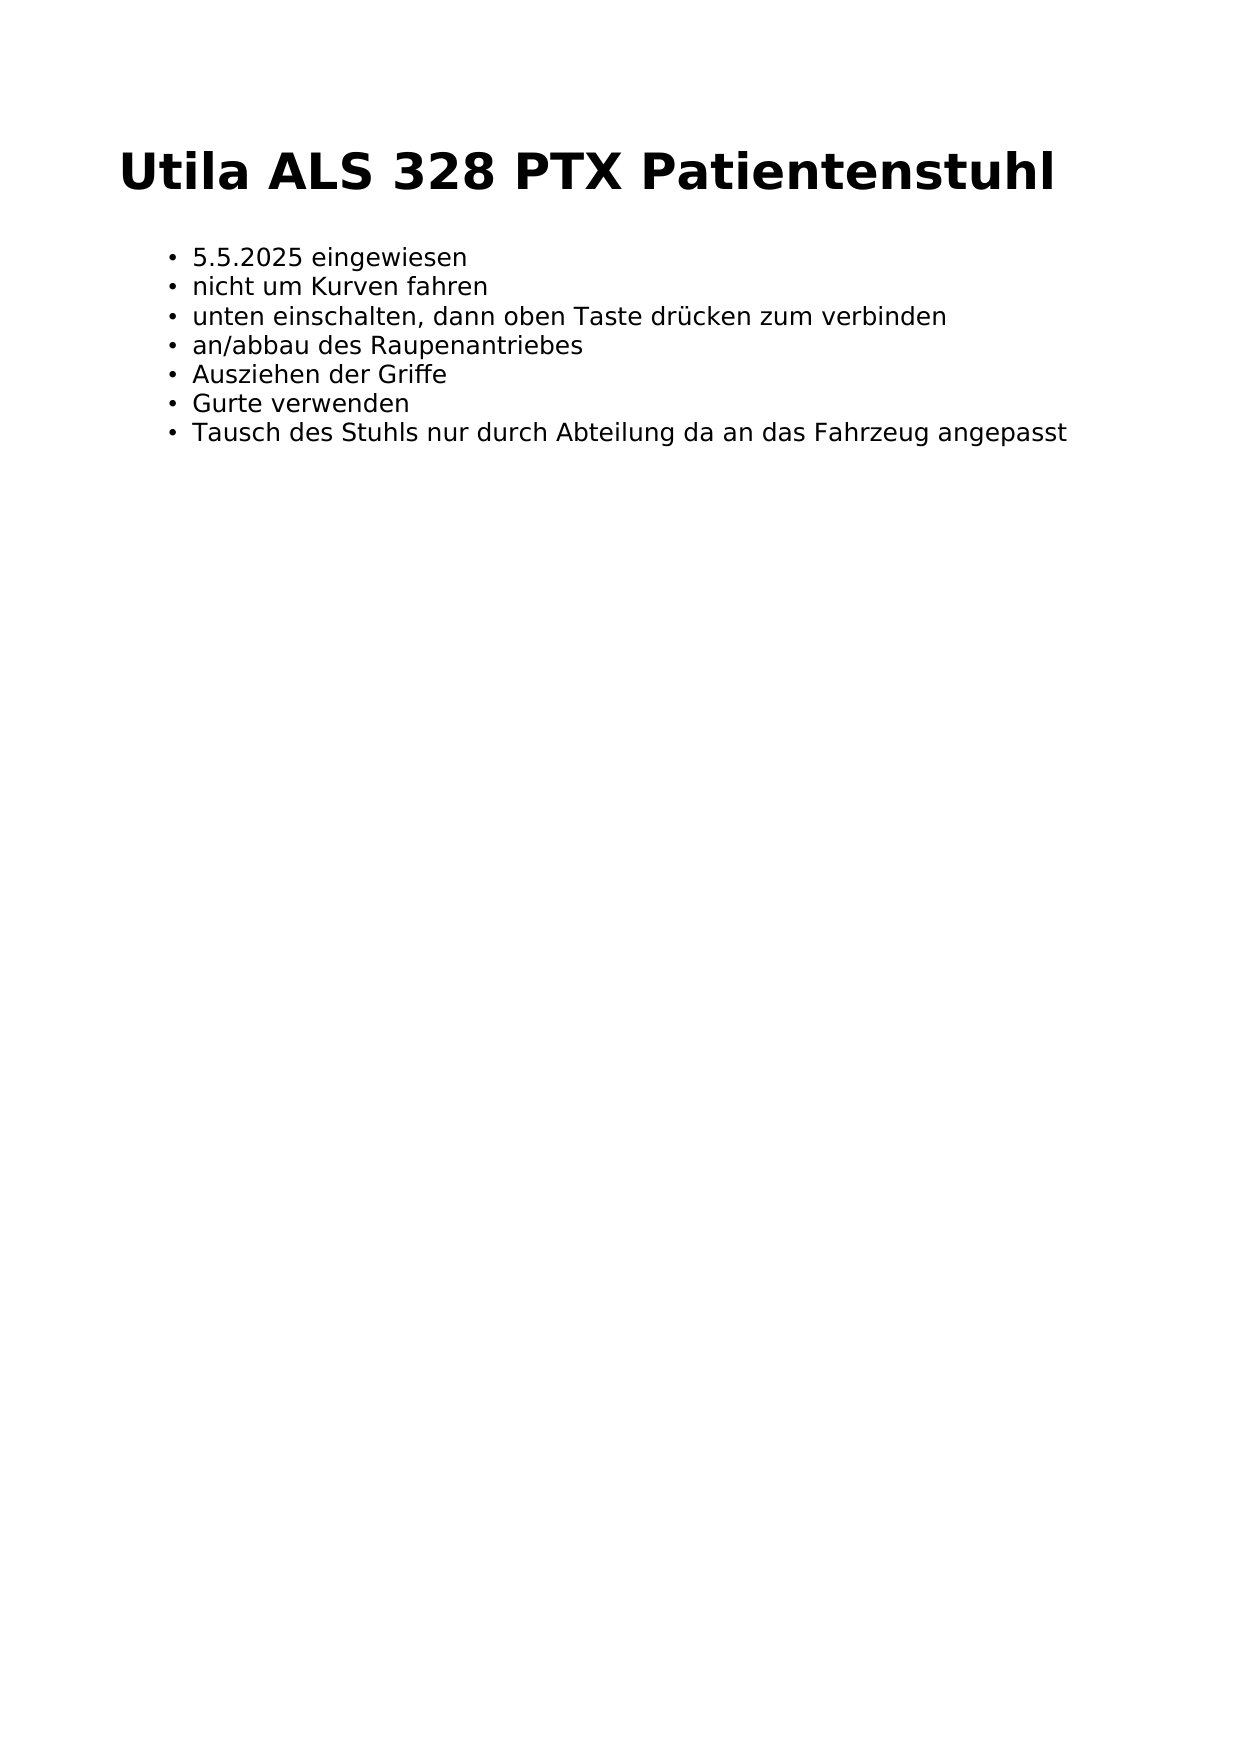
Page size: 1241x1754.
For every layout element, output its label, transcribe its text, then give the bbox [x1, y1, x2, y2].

list nicht um Kurven fahren [177, 272, 1122, 302]
subtitle Utila ALS 328 PTX Patientenstuhl [118, 143, 1122, 201]
list Tausch des Stuhls nur durch Abteilung da an das Fahrzeug angepasst [177, 418, 1122, 447]
list 5.5.2025 eingewiesen [177, 243, 1122, 272]
list unten einschalten, dann oben Taste drücken zum verbinden [177, 302, 1122, 331]
list Gurte verwenden [177, 389, 1122, 418]
list an/abbau des Raupenantriebes [177, 331, 1122, 360]
list Ausziehen der Griffe [177, 360, 1122, 389]
